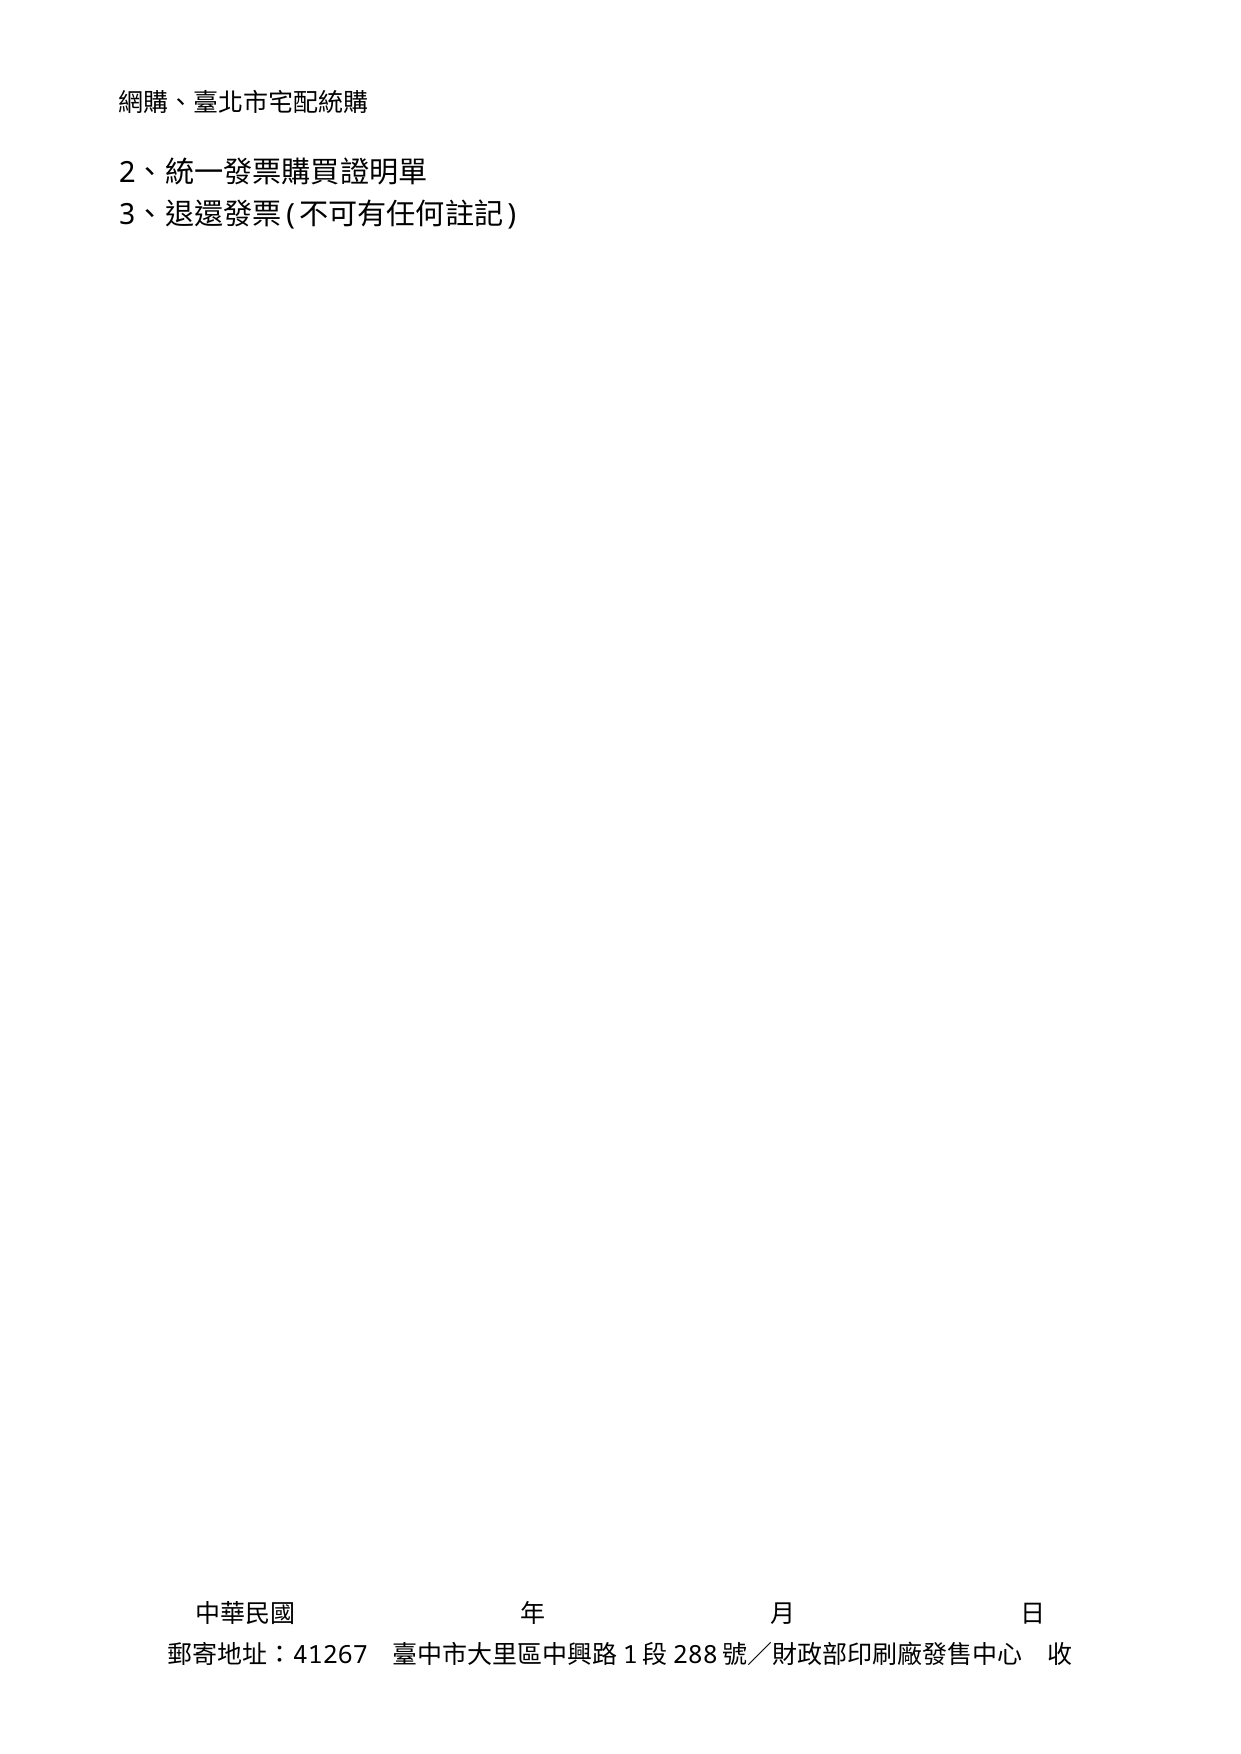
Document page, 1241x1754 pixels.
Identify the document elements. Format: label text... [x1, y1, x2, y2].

text 3、退還發票(不可有任何註記) [118, 191, 1122, 233]
text 2、統一發票購買證明單 [118, 148, 1122, 191]
